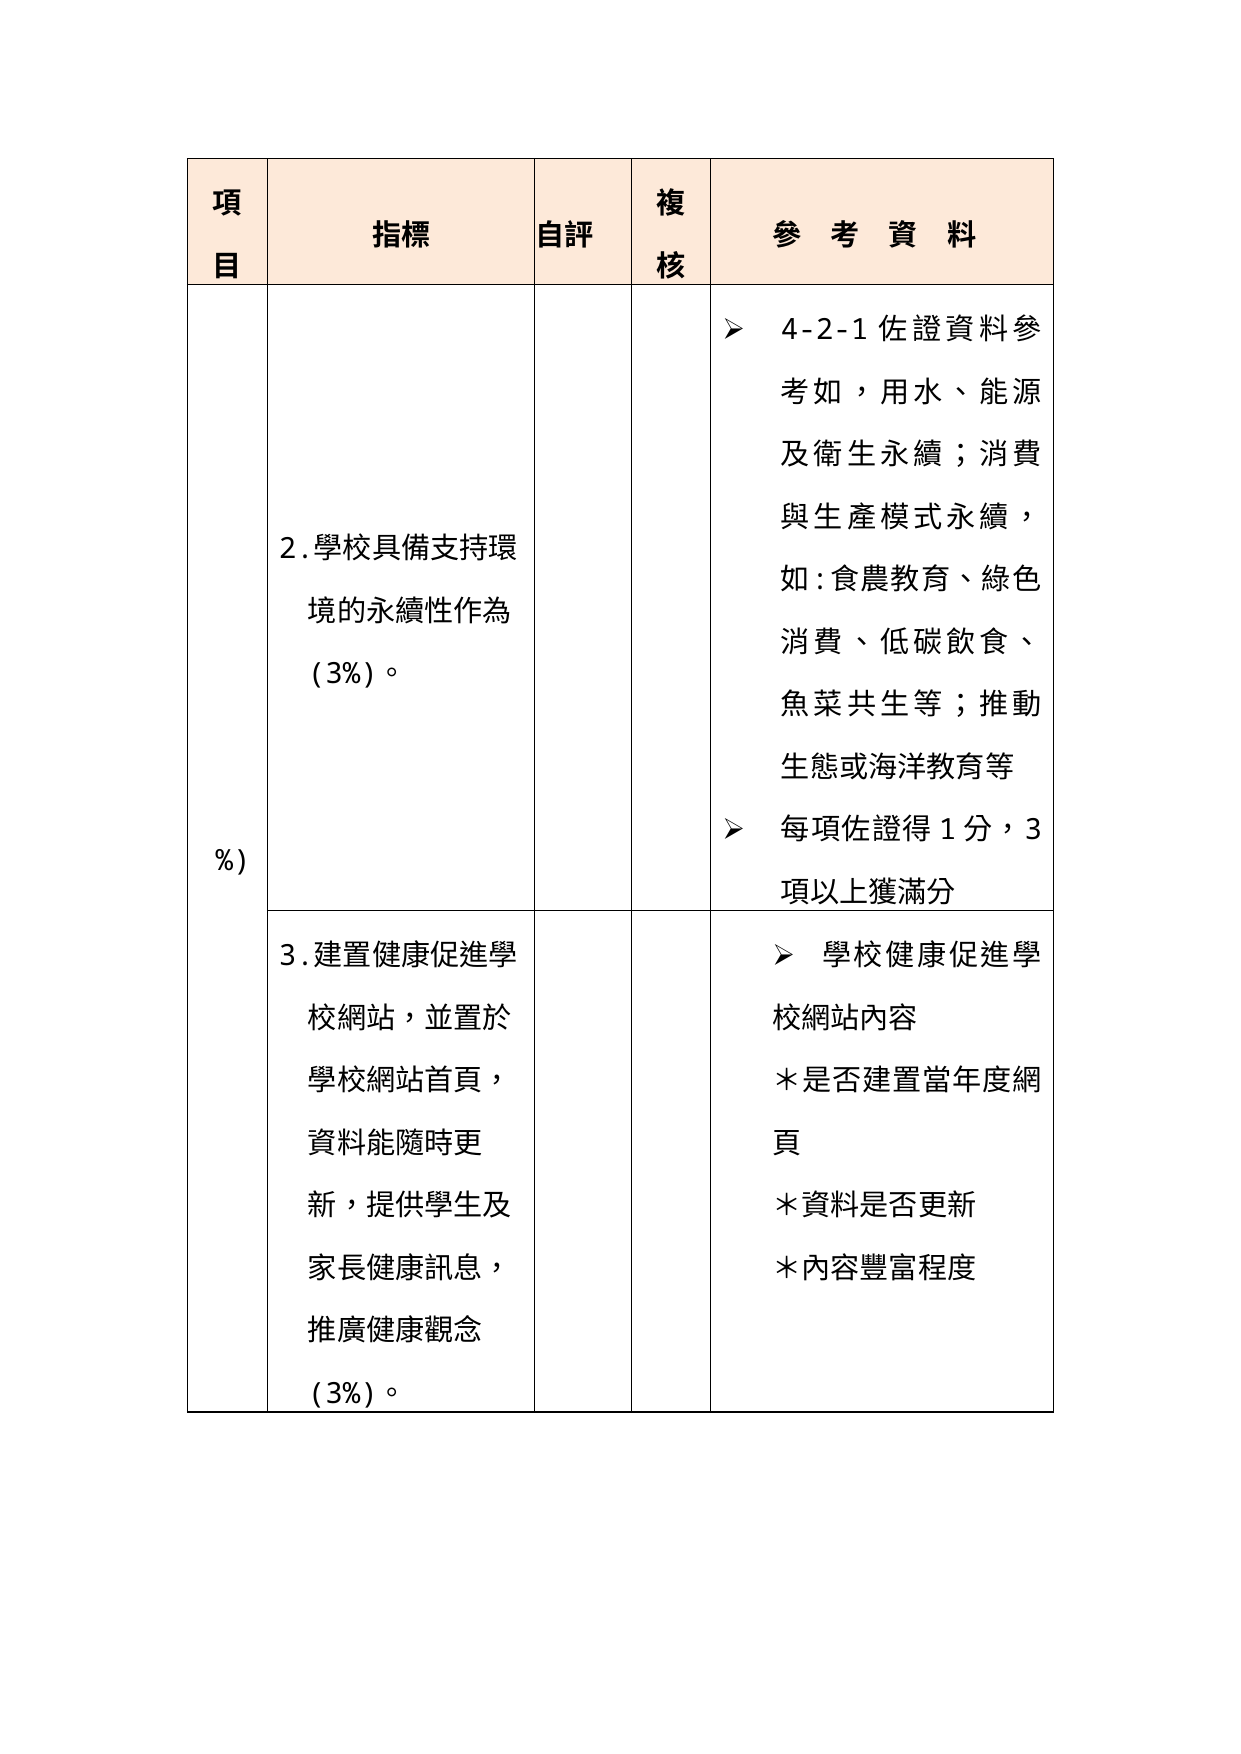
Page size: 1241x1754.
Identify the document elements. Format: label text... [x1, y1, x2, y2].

table_header 項目 [188, 159, 267, 284]
table_cell [535, 911, 631, 1411]
table_cell 4-2-1佐證資料參考如，用水、能源及衛生永續；消費與生產模式永續，如:食農教育、綠色消費、低碳飲食、魚菜共生等；推動生態或海洋教育等 每項佐證得1分，3項以上獲滿分 [711, 285, 1053, 910]
table_cell 學校健康促進學校網站內容 ＊是否建置當年度網頁 ＊資料是否更新 ＊內容豐富程度 [711, 911, 1053, 1411]
table_cell %) [188, 285, 267, 1411]
table_cell [632, 285, 710, 910]
table_cell [535, 285, 631, 910]
table_header 自評 [535, 159, 631, 284]
table_cell [632, 911, 710, 1411]
table_cell 2.學校具備支持環境的永續性作為(3%)。 [268, 285, 534, 910]
table_header 參 考 資 料 [711, 159, 1053, 284]
table_header 複核 [632, 159, 710, 284]
table_cell 3.建置健康促進學校網站，並置於學校網站首頁，資料能隨時更新，提供學生及家長健康訊息，推廣健康觀念(3%)。 [268, 911, 534, 1411]
table_header 指標 [268, 159, 534, 284]
